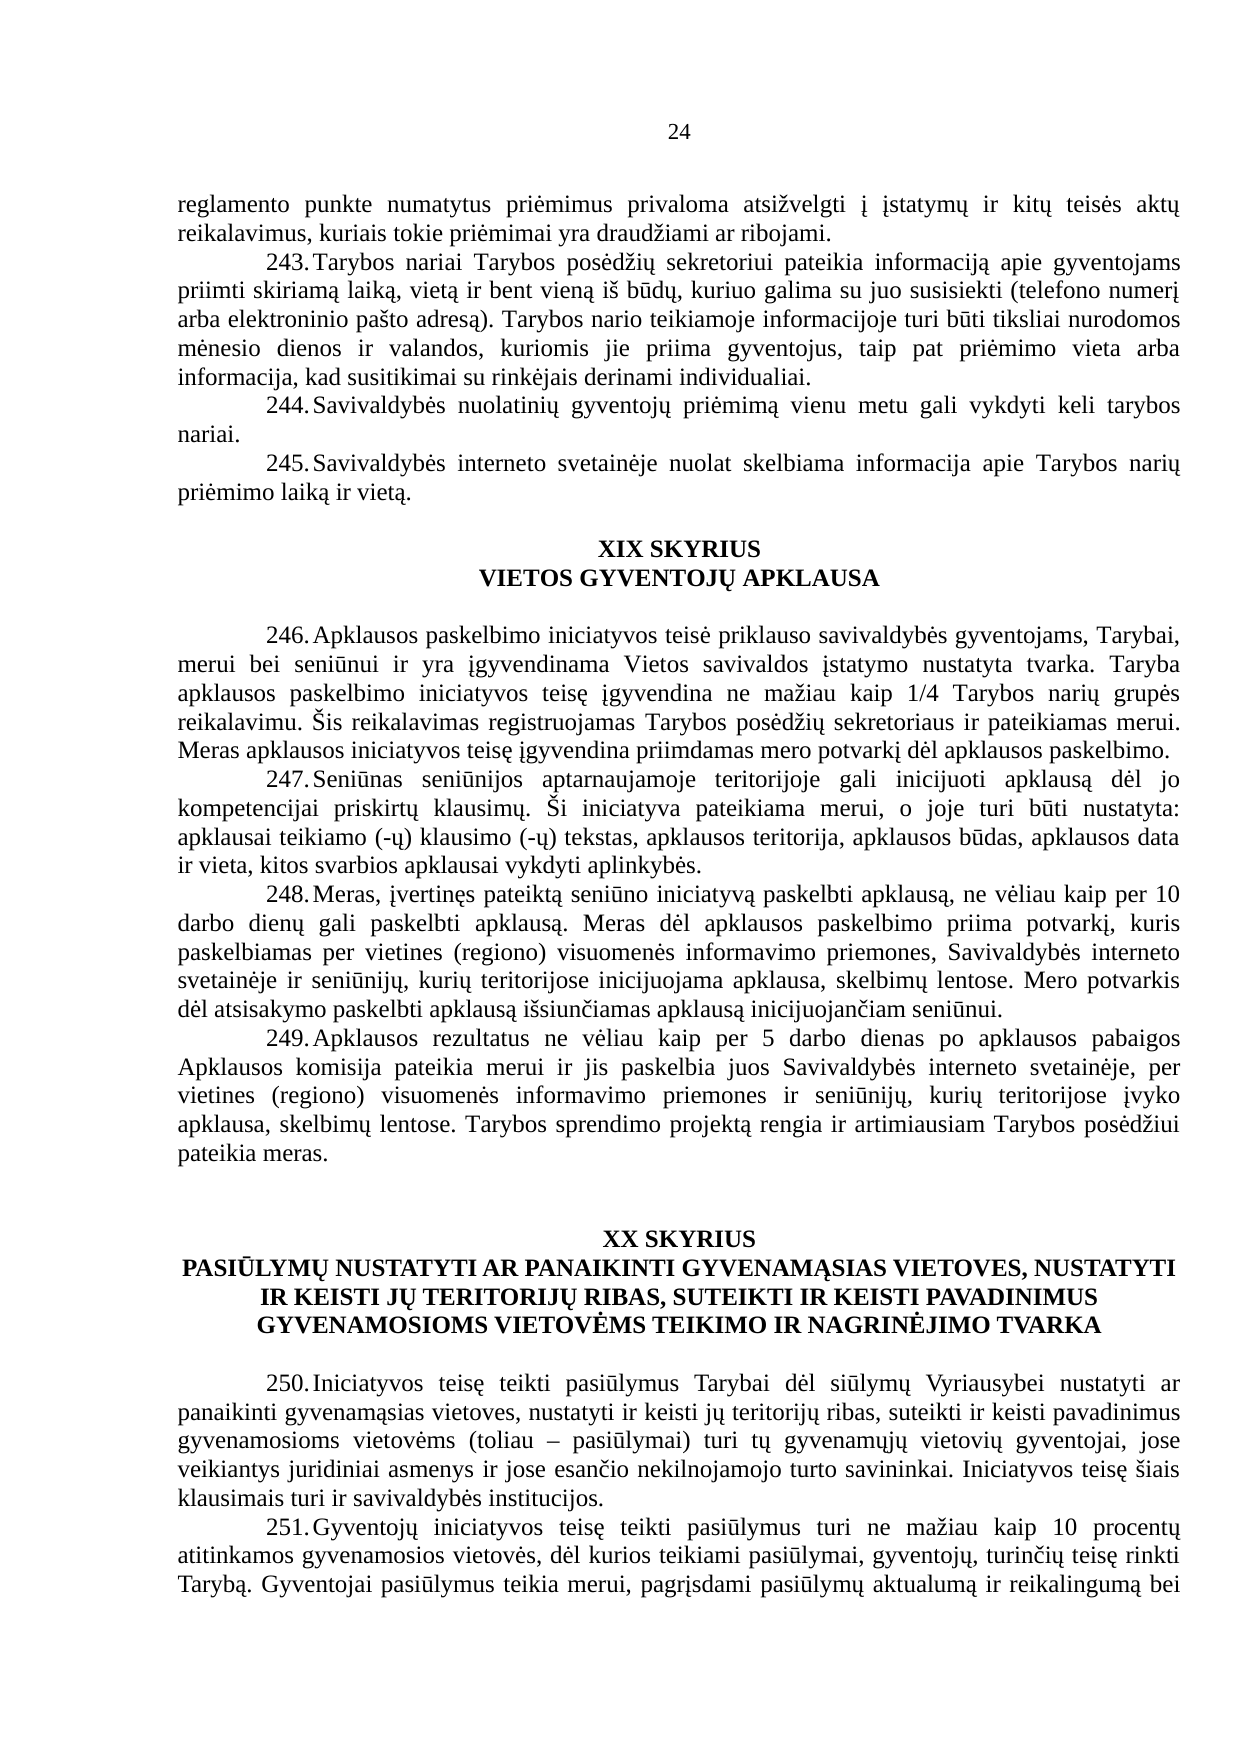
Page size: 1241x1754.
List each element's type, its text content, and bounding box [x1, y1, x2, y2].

text 244. Savivaldybės nuolatinių gyventojų priėmimą vienu metu gali vykdyti keli tarybos nariai. [177, 391, 1181, 448]
text VIETOS GYVENTOJŲ APKLAUSA [177, 563, 1181, 592]
text 249. Apklausos rezultatus ne vėliau kaip per 5 darbo dienas po apklausos pabaigos Apklausos komisija pateikia merui ir jis paskelbia juos Savivaldybės interneto svetainėje, per vietines (regiono) visuomenės informavimo priemones ir seniūnijų, kurių teritorijose įvyko apklausa, skelbimų lentose. Tarybos sprendimo projektą rengia ir artimiausiam Tarybos posėdžiui pateikia meras. [177, 1023, 1181, 1167]
text 246. Apklausos paskelbimo iniciatyvos teisė priklauso savivaldybės gyventojams, Tarybai, merui bei seniūnui ir yra įgyvendinama Vietos savivaldos įstatymo nustatyta tvarka. Taryba apklausos paskelbimo iniciatyvos teisę įgyvendina ne mažiau kaip 1/4 Tarybos narių grupės reikalavimu. Šis reikalavimas registruojamas Tarybos posėdžių sekretoriaus ir pateikiamas merui. Meras apklausos iniciatyvos teisę įgyvendina priimdamas mero potvarkį dėl apklausos paskelbimo. [177, 621, 1181, 764]
text 247. Seniūnas seniūnijos aptarnaujamoje teritorijoje gali inicijuoti apklausą dėl jo kompetencijai priskirtų klausimų. Ši iniciatyva pateikiama merui, o joje turi būti nustatyta: apklausai teikiamo (-ų) klausimo (-ų) tekstas, apklausos teritorija, apklausos būdas, apklausos data ir vieta, kitos svarbios apklausai vykdyti aplinkybės. [177, 764, 1181, 879]
text 251. Gyventojų iniciatyvos teisę teikti pasiūlymus turi ne mažiau kaip 10 procentų atitinkamos gyvenamosios vietovės, dėl kurios teikiami pasiūlymai, gyventojų, turinčių teisę rinkti Tarybą. Gyventojai pasiūlymus teikia merui, pagrįsdami pasiūlymų aktualumą ir reikalingumą bei [177, 1512, 1181, 1598]
text 245. Savivaldybės interneto svetainėje nuolat skelbiama informacija apie Tarybos narių priėmimo laiką ir vietą. [177, 448, 1181, 506]
text reglamento punkte numatytus priėmimus privaloma atsižvelgti į įstatymų ir kitų teisės aktų reikalavimus, kuriais tokie priėmimai yra draudžiami ar ribojami. [177, 189, 1181, 247]
text 250. Iniciatyvos teisę teikti pasiūlymus Tarybai dėl siūlymų Vyriausybei nustatyti ar panaikinti gyvenamąsias vietoves, nustatyti ir keisti jų teritorijų ribas, suteikti ir keisti pavadinimus gyvenamosioms vietovėms (toliau – pasiūlymai) turi tų gyvenamųjų vietovių gyventojai, jose veikiantys juridiniai asmenys ir jose esančio nekilnojamojo turto savininkai. Iniciatyvos teisę šiais klausimais turi ir savivaldybės institucijos. [177, 1368, 1181, 1512]
text XX SKYRIUS [177, 1224, 1181, 1253]
text XIX SKYRIUS [177, 534, 1181, 563]
text 248. Meras, įvertinęs pateiktą seniūno iniciatyvą paskelbti apklausą, ne vėliau kaip per 10 darbo dienų gali paskelbti apklausą. Meras dėl apklausos paskelbimo priima potvarkį, kuris paskelbiamas per vietines (regiono) visuomenės informavimo priemones, Savivaldybės interneto svetainėje ir seniūnijų, kurių teritorijose inicijuojama apklausa, skelbimų lentose. Mero potvarkis dėl atsisakymo paskelbti apklausą išsiunčiamas apklausą inicijuojančiam seniūnui. [177, 879, 1181, 1023]
text 243. Tarybos nariai Tarybos posėdžių sekretoriui pateikia informaciją apie gyventojams priimti skiriamą laiką, vietą ir bent vieną iš būdų, kuriuo galima su juo susisiekti (telefono numerį arba elektroninio pašto adresą). Tarybos nario teikiamoje informacijoje turi būti tiksliai nurodomos mėnesio dienos ir valandos, kuriomis jie priima gyventojus, taip pat priėmimo vieta arba informacija, kad susitikimai su rinkėjais derinami individualiai. [177, 247, 1181, 391]
text PASIŪLYMŲ NUSTATYTI AR PANAIKINTI GYVENAMĄSIAS VIETOVES, NUSTATYTI IR KEISTI JŲ TERITORIJŲ RIBAS, SUTEIKTI IR KEISTI PAVADINIMUS GYVENAMOSIOMS VIETOVĖMS TEIKIMO IR NAGRINĖJIMO TVARKA [177, 1253, 1181, 1339]
